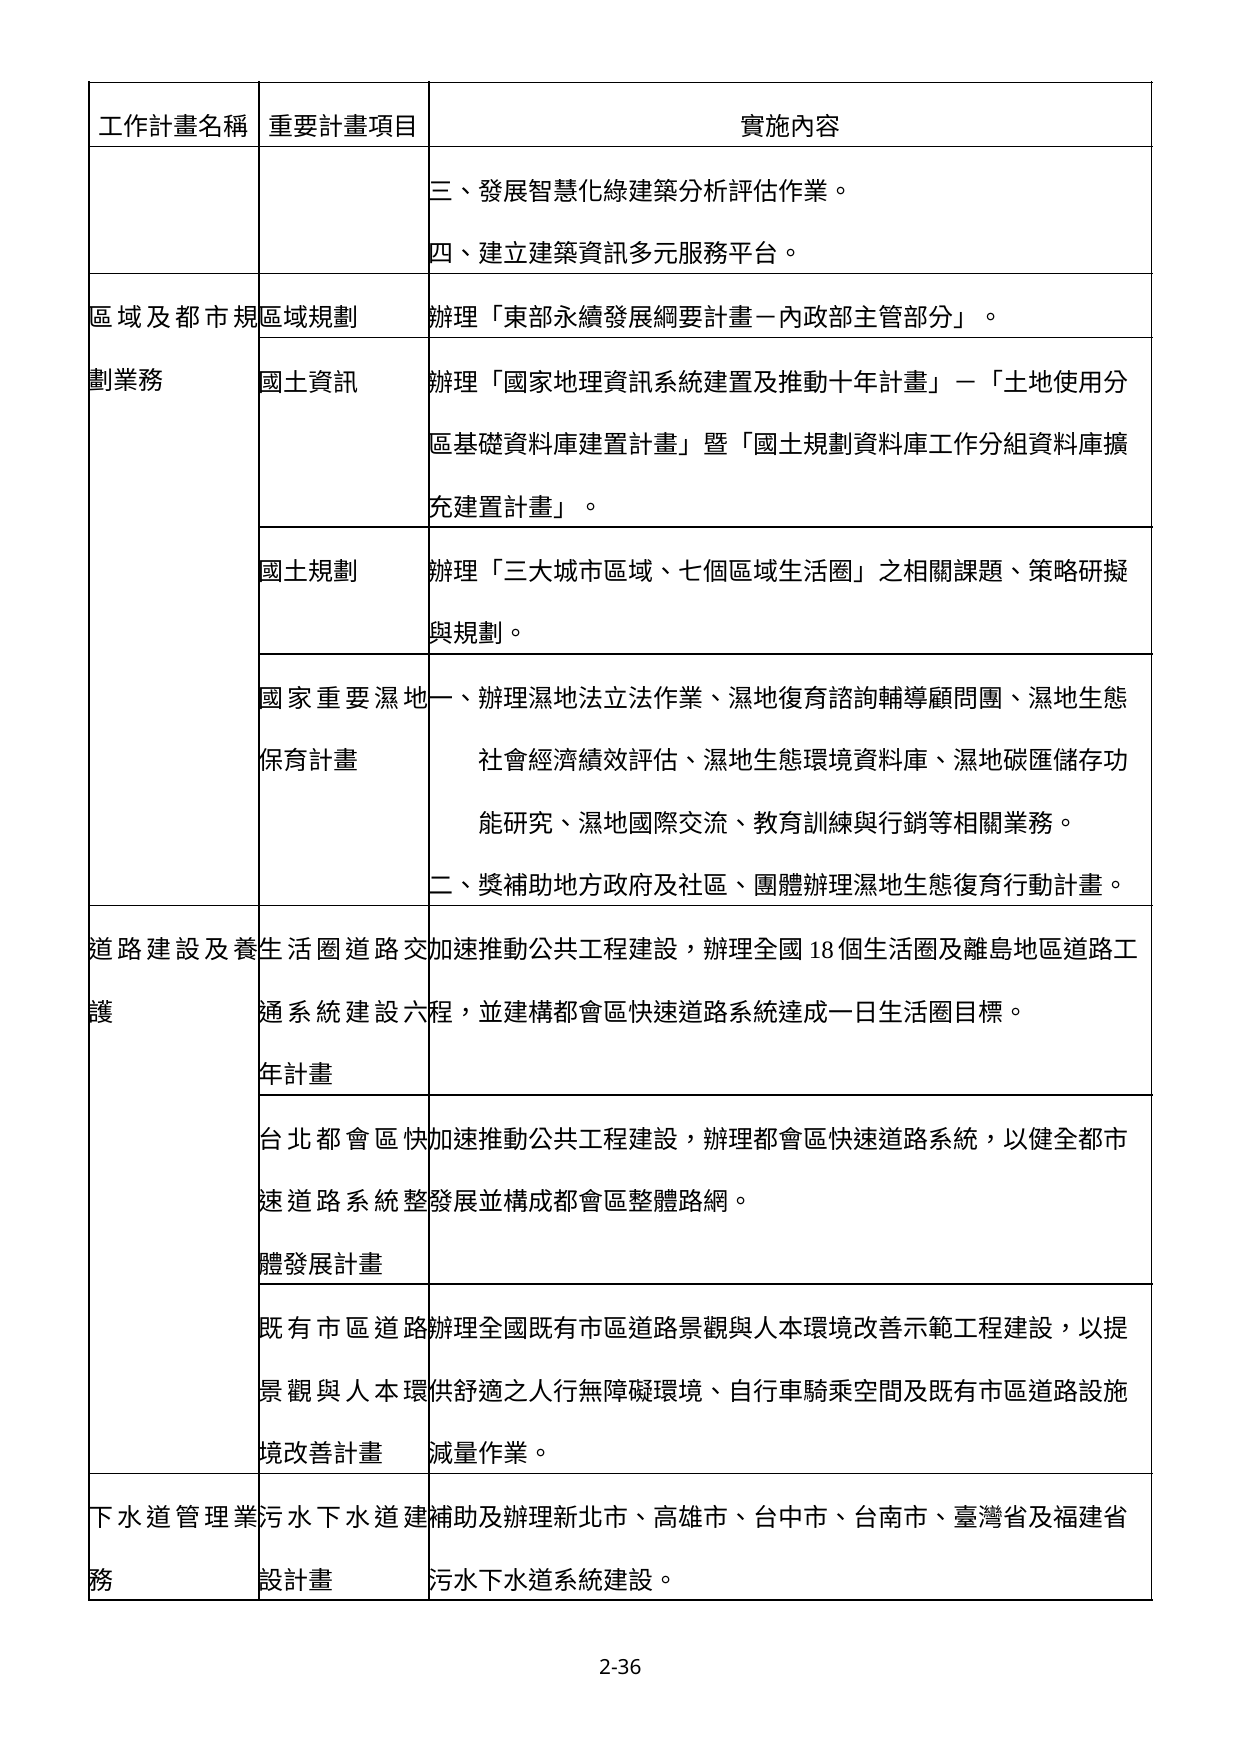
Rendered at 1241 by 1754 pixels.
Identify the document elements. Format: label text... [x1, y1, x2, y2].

table_cell 台北都會區快速道路系統整體發展計畫 [260, 1096, 428, 1283]
table_cell [90, 147, 258, 272]
table_cell 加速推動公共工程建設，辦理全國18個生活圈及離島地區道路工程，並建構都會區快速道路系統達成一日生活圈目標。 [430, 906, 1151, 1094]
table_cell 既有市區道路景觀與人本環境改善計畫 [260, 1285, 428, 1472]
table_cell 一、辦理濕地法立法作業、濕地復育諮詢輔導顧問團、濕地生態社會經濟績效評估、濕地生態環境資料庫、濕地碳匯儲存功能研究、濕地國際交流、教育訓練與行銷等相關業務。 二、獎補助地方政府及社區、團體辦理濕地生態復育行動計畫。 [430, 655, 1151, 904]
table_cell 污水下水道建設計畫 [260, 1474, 428, 1599]
table_cell 加速推動公共工程建設，辦理都會區快速道路系統，以健全都市發展並構成都會區整體路網。 [430, 1096, 1151, 1283]
table_cell 下水道管理業務 [90, 1474, 258, 1599]
table_cell 區域及都市規劃業務 [90, 274, 258, 904]
table_header 實施內容 [430, 83, 1151, 146]
table_cell 辦理全國既有市區道路景觀與人本環境改善示範工程建設，以提供舒適之人行無障礙環境、自行車騎乘空間及既有市區道路設施減量作業。 [430, 1285, 1151, 1472]
table_cell 補助及辦理新北市、高雄市、台中市、台南市、臺灣省及福建省污水下水道系統建設。 [430, 1474, 1151, 1599]
table_cell 辦理「國家地理資訊系統建置及推動十年計畫」－「土地使用分區基礎資料庫建置計畫」暨「國土規劃資料庫工作分組資料庫擴充建置計畫」。 [430, 338, 1151, 526]
table_cell 區域規劃 [260, 274, 428, 337]
table_header 工作計畫名稱 [90, 83, 258, 146]
table_cell 道路建設及養護 [90, 906, 258, 1472]
table_cell 辦理「三大城市區域、七個區域生活圈」之相關課題、策略研擬與規劃。 [430, 528, 1151, 653]
table_cell 國土資訊 [260, 338, 428, 526]
table_header 重要計畫項目 [260, 83, 428, 146]
table_cell [260, 147, 428, 272]
table_cell 辦理「東部永續發展綱要計畫－內政部主管部分」。 [430, 274, 1151, 337]
table_cell 三、發展智慧化綠建築分析評估作業。 四、建立建築資訊多元服務平台。 [430, 147, 1151, 272]
table_cell 國家重要濕地保育計畫 [260, 655, 428, 904]
table_cell 國土規劃 [260, 528, 428, 653]
table_cell 生活圈道路交通系統建設六年計畫 [260, 906, 428, 1094]
